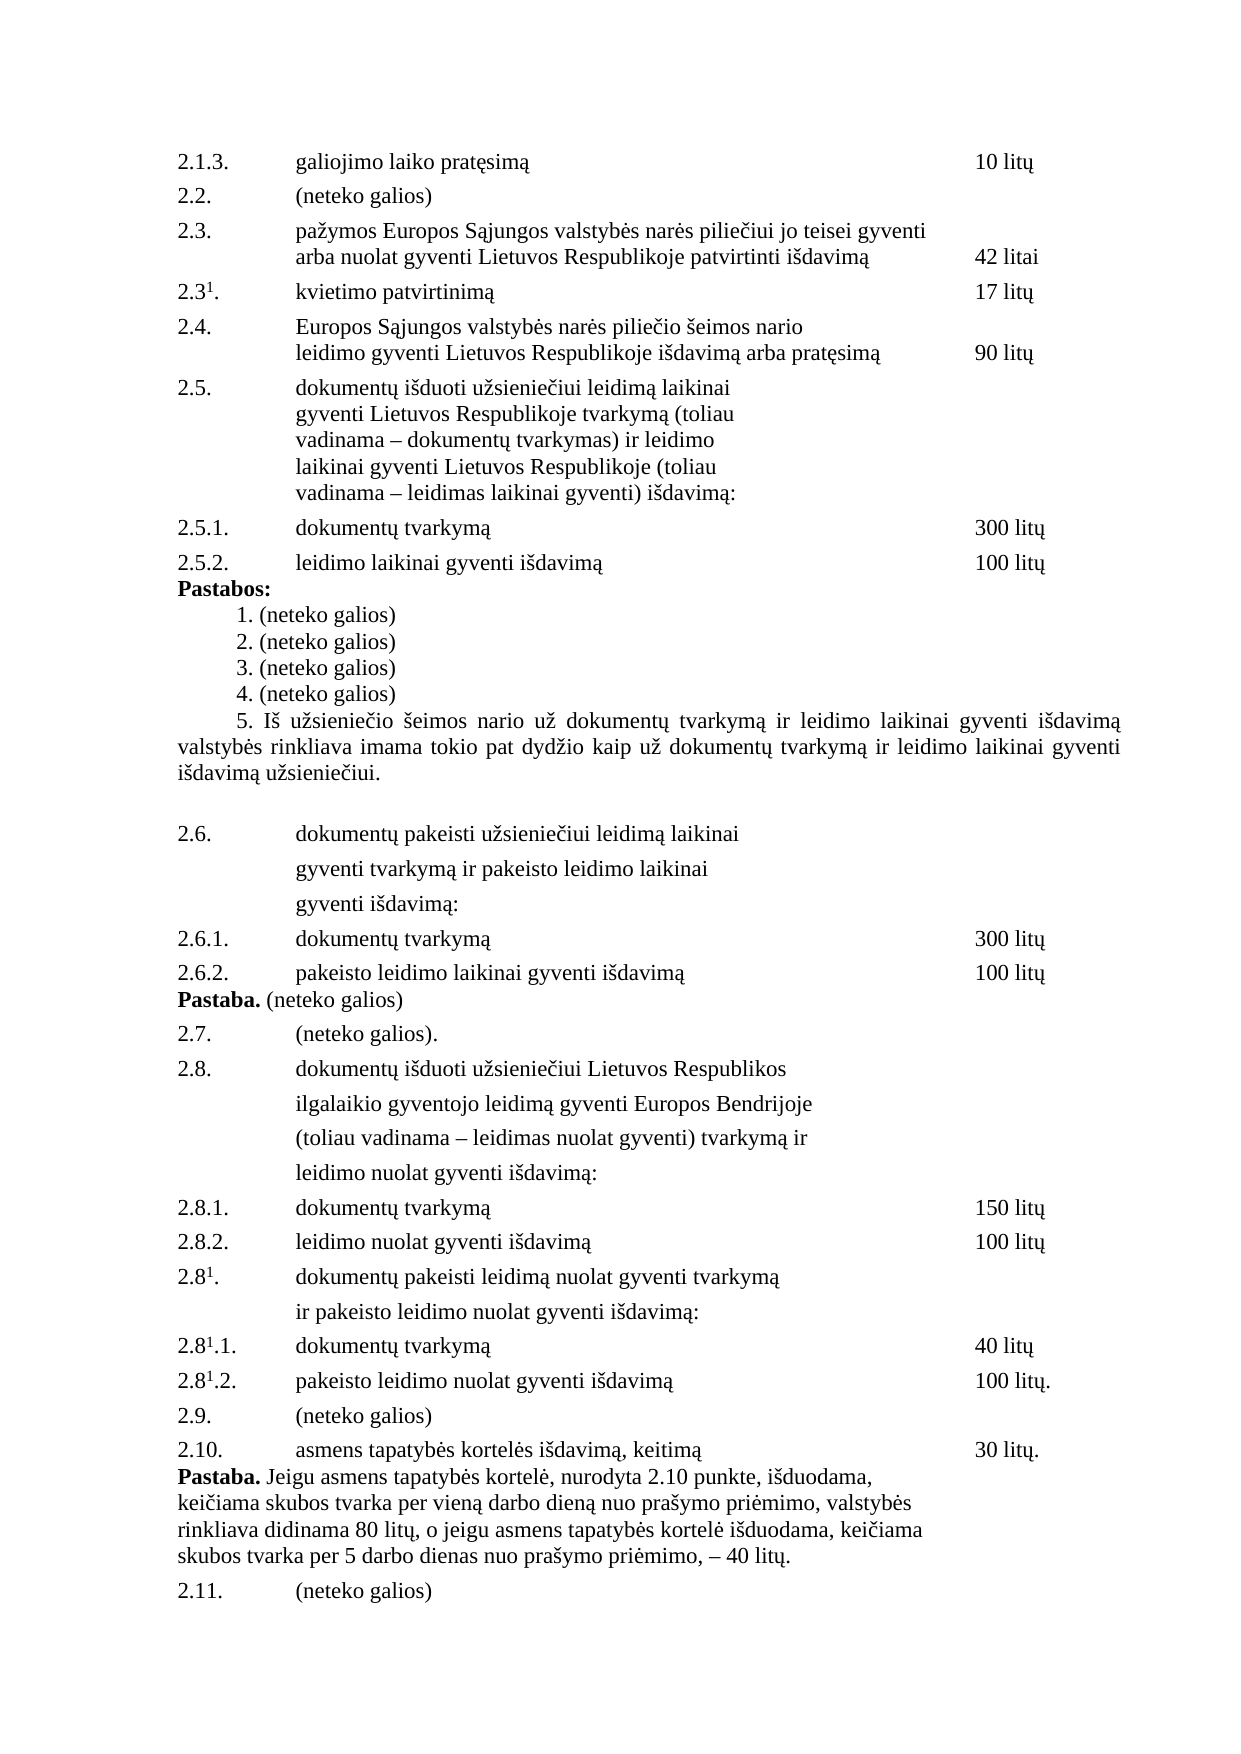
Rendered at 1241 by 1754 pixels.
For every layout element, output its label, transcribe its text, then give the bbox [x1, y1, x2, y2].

text 2.7. (neteko galios). [177, 1020, 1122, 1047]
text ir pakeisto leidimo nuolat gyventi išdavimą: [177, 1298, 1122, 1324]
text gyventi tvarkymą ir pakeisto leidimo laikinai [177, 855, 1122, 882]
text gyventi išdavimą: [177, 890, 1122, 916]
text 2.9. (neteko galios) [177, 1402, 1122, 1428]
text Pastaba. Jeigu asmens tapatybės kortelė, nurodyta 2.10 punkte, išduodama, keičiama skubos tvarka per vieną darbo dieną nuo prašymo priėmimo, valstybės rinkliava didinama 80 litų, o jeigu asmens tapatybės kortelė išduodama, keičiama skubos tvarka per 5 darbo dienas nuo prašymo priėmimo, – 40 litų. [177, 1463, 945, 1568]
text 2.5.1. dokumentų tvarkymą 300 litų [177, 514, 1122, 540]
text 2.8.1. dokumentų tvarkymą 150 litų [177, 1194, 1122, 1220]
text Pastabos: [177, 575, 1122, 601]
text 2.81. dokumentų pakeisti leidimą nuolat gyventi tvarkymą [177, 1263, 1122, 1289]
text 2.11. (neteko galios) [177, 1577, 1122, 1603]
text 3. (neteko galios) [177, 654, 1122, 680]
text 2.6.1. dokumentų tvarkymą 300 litų [177, 924, 1122, 951]
text ilgalaikio gyventojo leidimą gyventi Europos Bendrijoje [177, 1090, 1122, 1116]
text 2.6.2. pakeisto leidimo laikinai gyventi išdavimą 100 litų [177, 959, 1122, 986]
text 2.1.3. galiojimo laiko pratęsimą 10 litų [177, 148, 1122, 174]
text 2.31. kvietimo patvirtinimą 17 litų [177, 278, 1122, 304]
text 2.6. dokumentų pakeisti užsieniečiui leidimą laikinai [177, 821, 1122, 847]
text 2.81.2. pakeisto leidimo nuolat gyventi išdavimą 100 litų. [177, 1367, 1122, 1393]
text 2.2. (neteko galios) [177, 182, 1122, 209]
text leidimo nuolat gyventi išdavimą: [177, 1159, 1122, 1185]
text 2.8.2. leidimo nuolat gyventi išdavimą 100 litų [177, 1228, 1122, 1255]
text 4. (neteko galios) [177, 680, 1122, 707]
text 2. (neteko galios) [177, 628, 1122, 654]
text leidimo gyventi Lietuvos Respublikoje išdavimą arba pratęsimą 90 litų [177, 339, 1122, 366]
text laikinai gyventi Lietuvos Respublikoje (toliau [177, 453, 1122, 479]
text 2.5. dokumentų išduoti užsieniečiui leidimą laikinai [177, 374, 1122, 400]
text Pastaba. (neteko galios) [177, 986, 1122, 1012]
text arba nuolat gyventi Lietuvos Respublikoje patvirtinti išdavimą 42 litai [177, 243, 1122, 270]
text 2.81.1. dokumentų tvarkymą 40 litų [177, 1332, 1122, 1359]
text gyventi Lietuvos Respublikoje tvarkymą (toliau [177, 400, 1122, 427]
text 2.5.2. leidimo laikinai gyventi išdavimą 100 litų [177, 549, 1122, 575]
text 2.8. dokumentų išduoti užsieniečiui Lietuvos Respublikos [177, 1055, 1122, 1081]
text vadinama – leidimas laikinai gyventi) išdavimą: [177, 479, 1122, 506]
text 2.4. Europos Sąjungos valstybės narės piliečio šeimos nario [177, 313, 1122, 339]
text 2.3. pažymos Europos Sąjungos valstybės narės piliečiui jo teisei gyventi [177, 217, 1122, 243]
text vadinama – dokumentų tvarkymas) ir leidimo [177, 427, 1122, 453]
text 1. (neteko galios) [177, 601, 1122, 628]
text (toliau vadinama – leidimas nuolat gyventi) tvarkymą ir [177, 1124, 1122, 1151]
text 5. Iš užsieniečio šeimos nario už dokumentų tvarkymą ir leidimo laikinai gyventi išdavimą valstybės rinkliava imama tokio pat dydžio kaip už dokumentų tvarkymą ir leidimo laikinai gyventi išdavimą užsieniečiui. [177, 707, 1122, 786]
text 2.10. asmens tapatybės kortelės išdavimą, keitimą 30 litų. [177, 1437, 1122, 1463]
